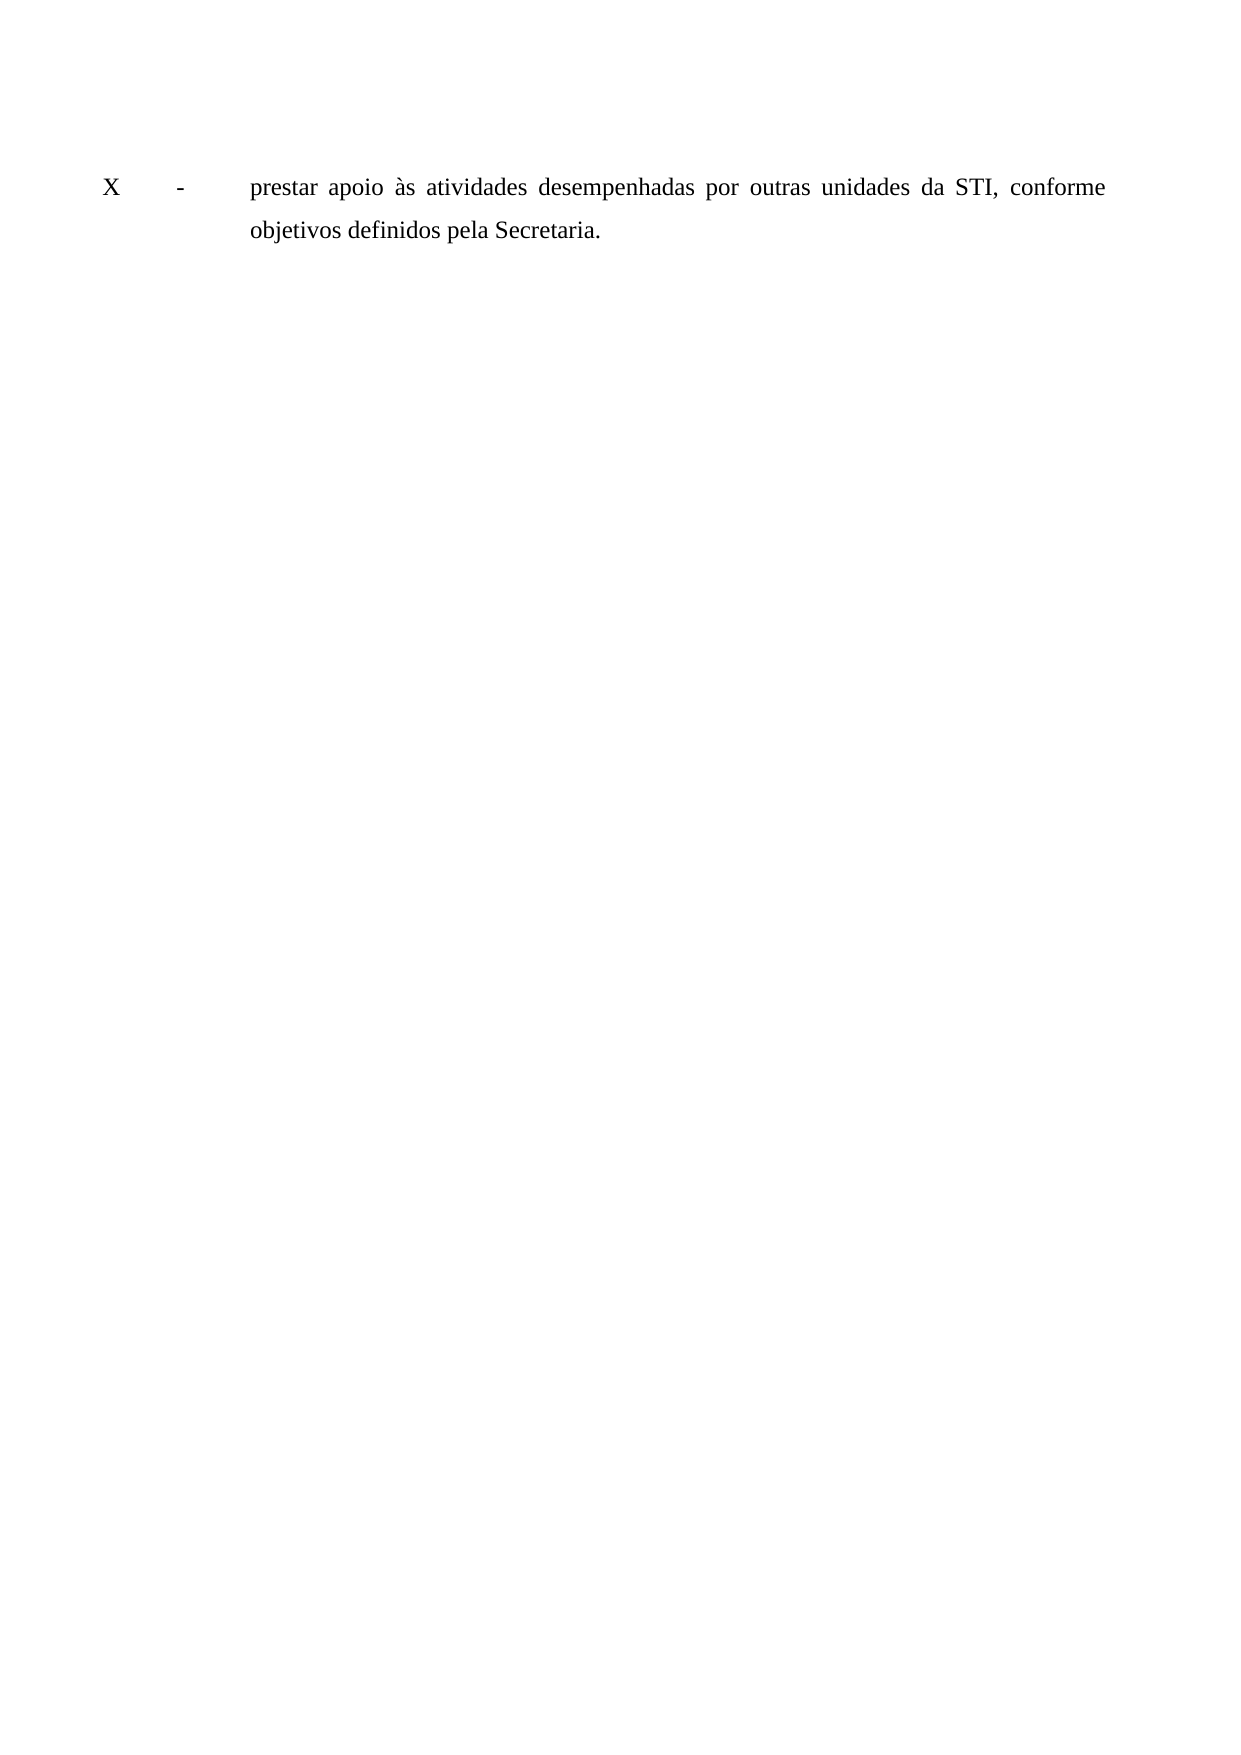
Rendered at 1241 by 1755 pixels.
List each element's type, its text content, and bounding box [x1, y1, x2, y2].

list - prestar apoio às atividades desempenhadas por outras unidades da STI, conforme objetivos definidos pela Secretaria. [102, 172, 1123, 244]
